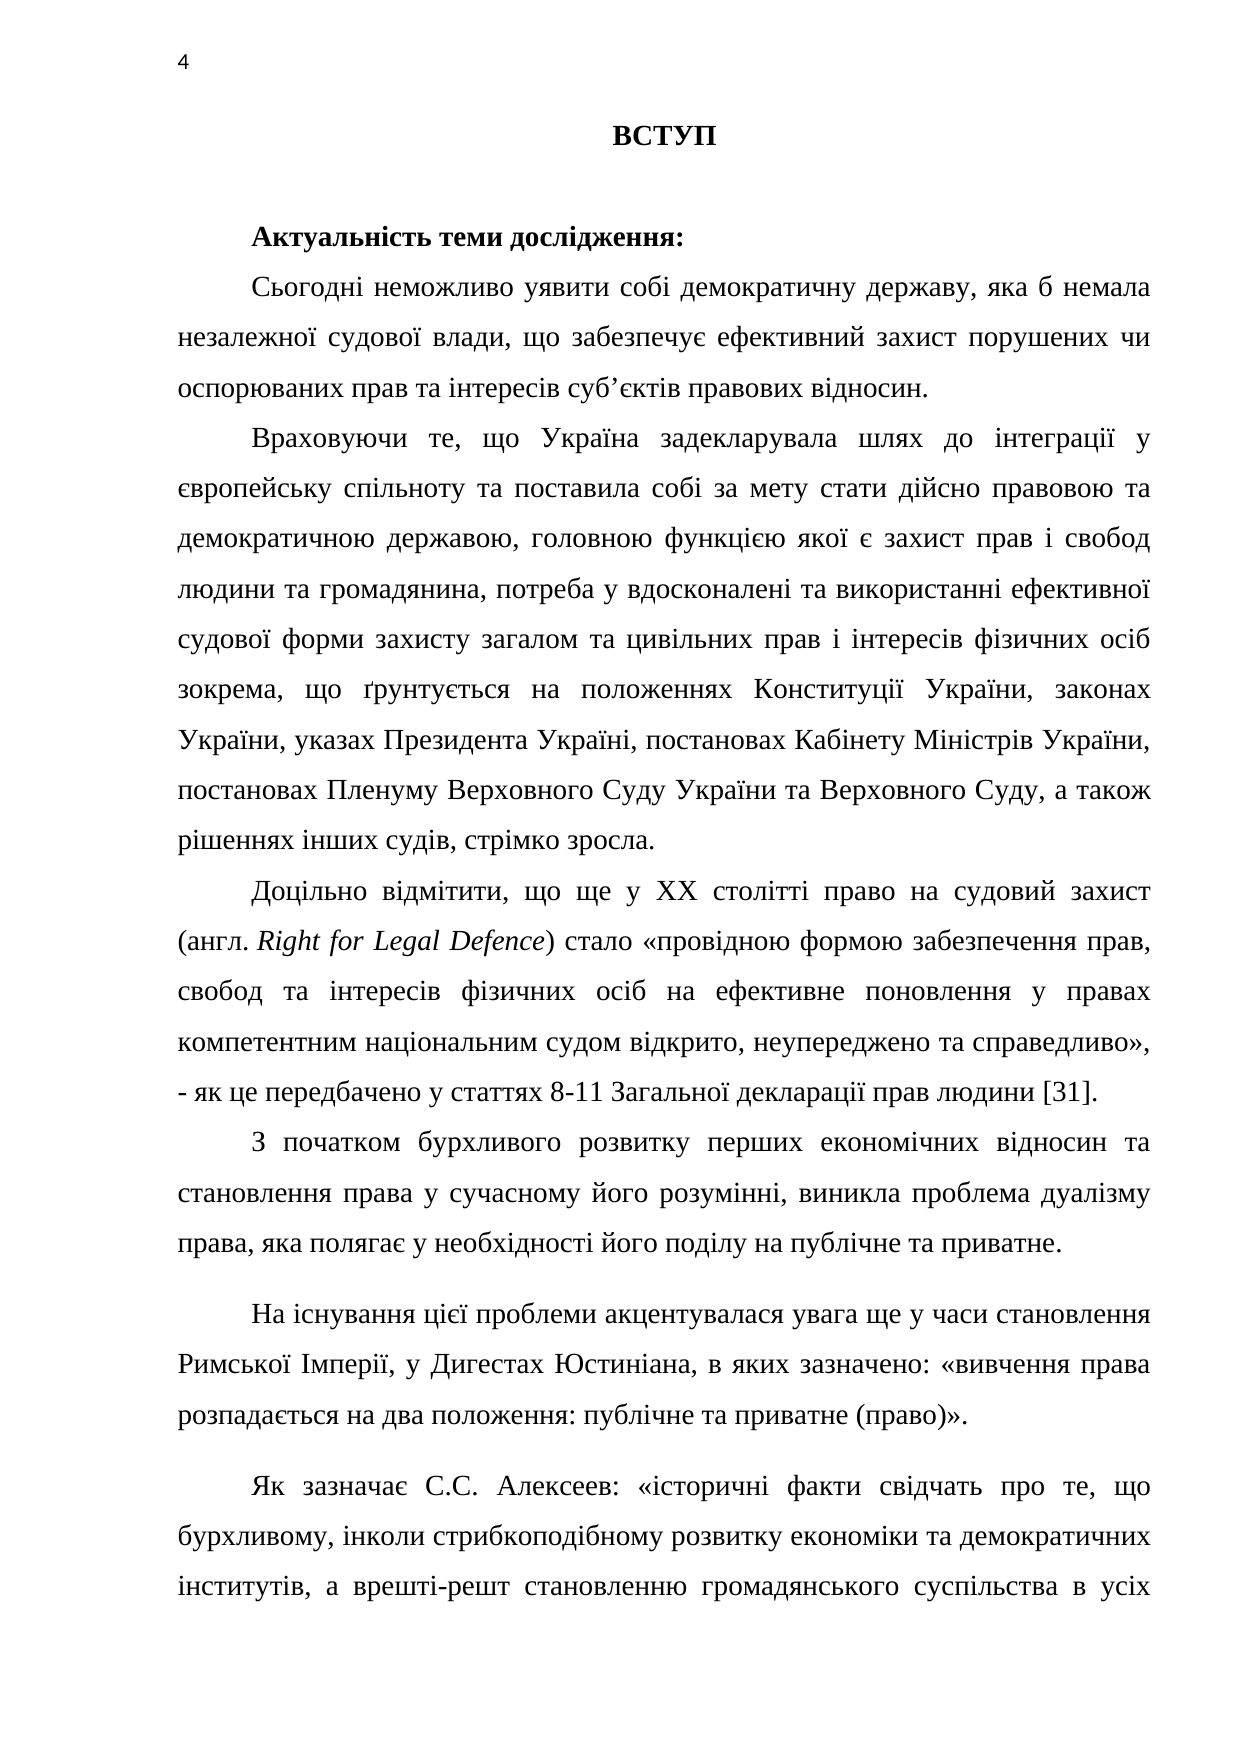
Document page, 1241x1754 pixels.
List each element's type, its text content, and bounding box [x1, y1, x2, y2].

text Актуальність теми дослідження: [177, 219, 1152, 252]
text З початком бурхливого розвитку перших економічних відносин та становлення права у сучасному його розумінні, виникла проблема дуалізму права, яка полягає у необхідності його поділу на публічне та приватне. [177, 1124, 1152, 1258]
text Доцільно відмітити, що ще у ХХ столітті право на судовий захист (англ. Right for Legal Defence) стало «провідною формою забезпечення прав, свобод та інтересів фізичних осіб на ефективне поновлення у правах компетентним національним судом відкрито, неупереджено та справедливо», - як це передбачено у статтях 8-11 Загальної декларації прав людини [31]. [177, 873, 1152, 1108]
text Сьогодні неможливо уявити собі демократичну державу, яка б немала незалежної судової влади, що забезпечує ефективний захист порушених чи оспорюваних прав та інтересів суб’єктів правових відносин. [177, 269, 1152, 403]
text ВСТУП [177, 118, 1152, 152]
text Як зазначає С.С. Алексеев: «історичні факти свідчать про те, що бурхливому, інколи стрибкоподібному розвитку економіки та демократичних інститутів, а врешті-решт становленню громадянського суспільства в усіх [177, 1468, 1152, 1602]
text Враховуючи те, що Україна задекларувала шлях до інтеграції у європейську спільноту та поставила собі за мету стати дійсно правовою та демократичною державою, головною функцією якої є захист прав і свобод людини та громадянина, потреба у вдосконалені та використанні ефективної судової форми захисту загалом та цивільних прав і інтересів фізичних осіб зокрема, що ґрунтується на положеннях Конституції України, законах України, указах Президента Україні, постановах Кабінету Міністрів України, постановах Пленуму Верховного Суду України та Верховного Суду, а також рішеннях інших судів, стрімко зросла. [177, 420, 1152, 856]
text На існування цієї проблеми акцентувалася увага ще у часи становлення Римської Імперії, у Дигестах Юстиніана, в яких зазначено: «вивчення права розпадається на два положення: публічне та приватне (право)». [177, 1296, 1152, 1430]
